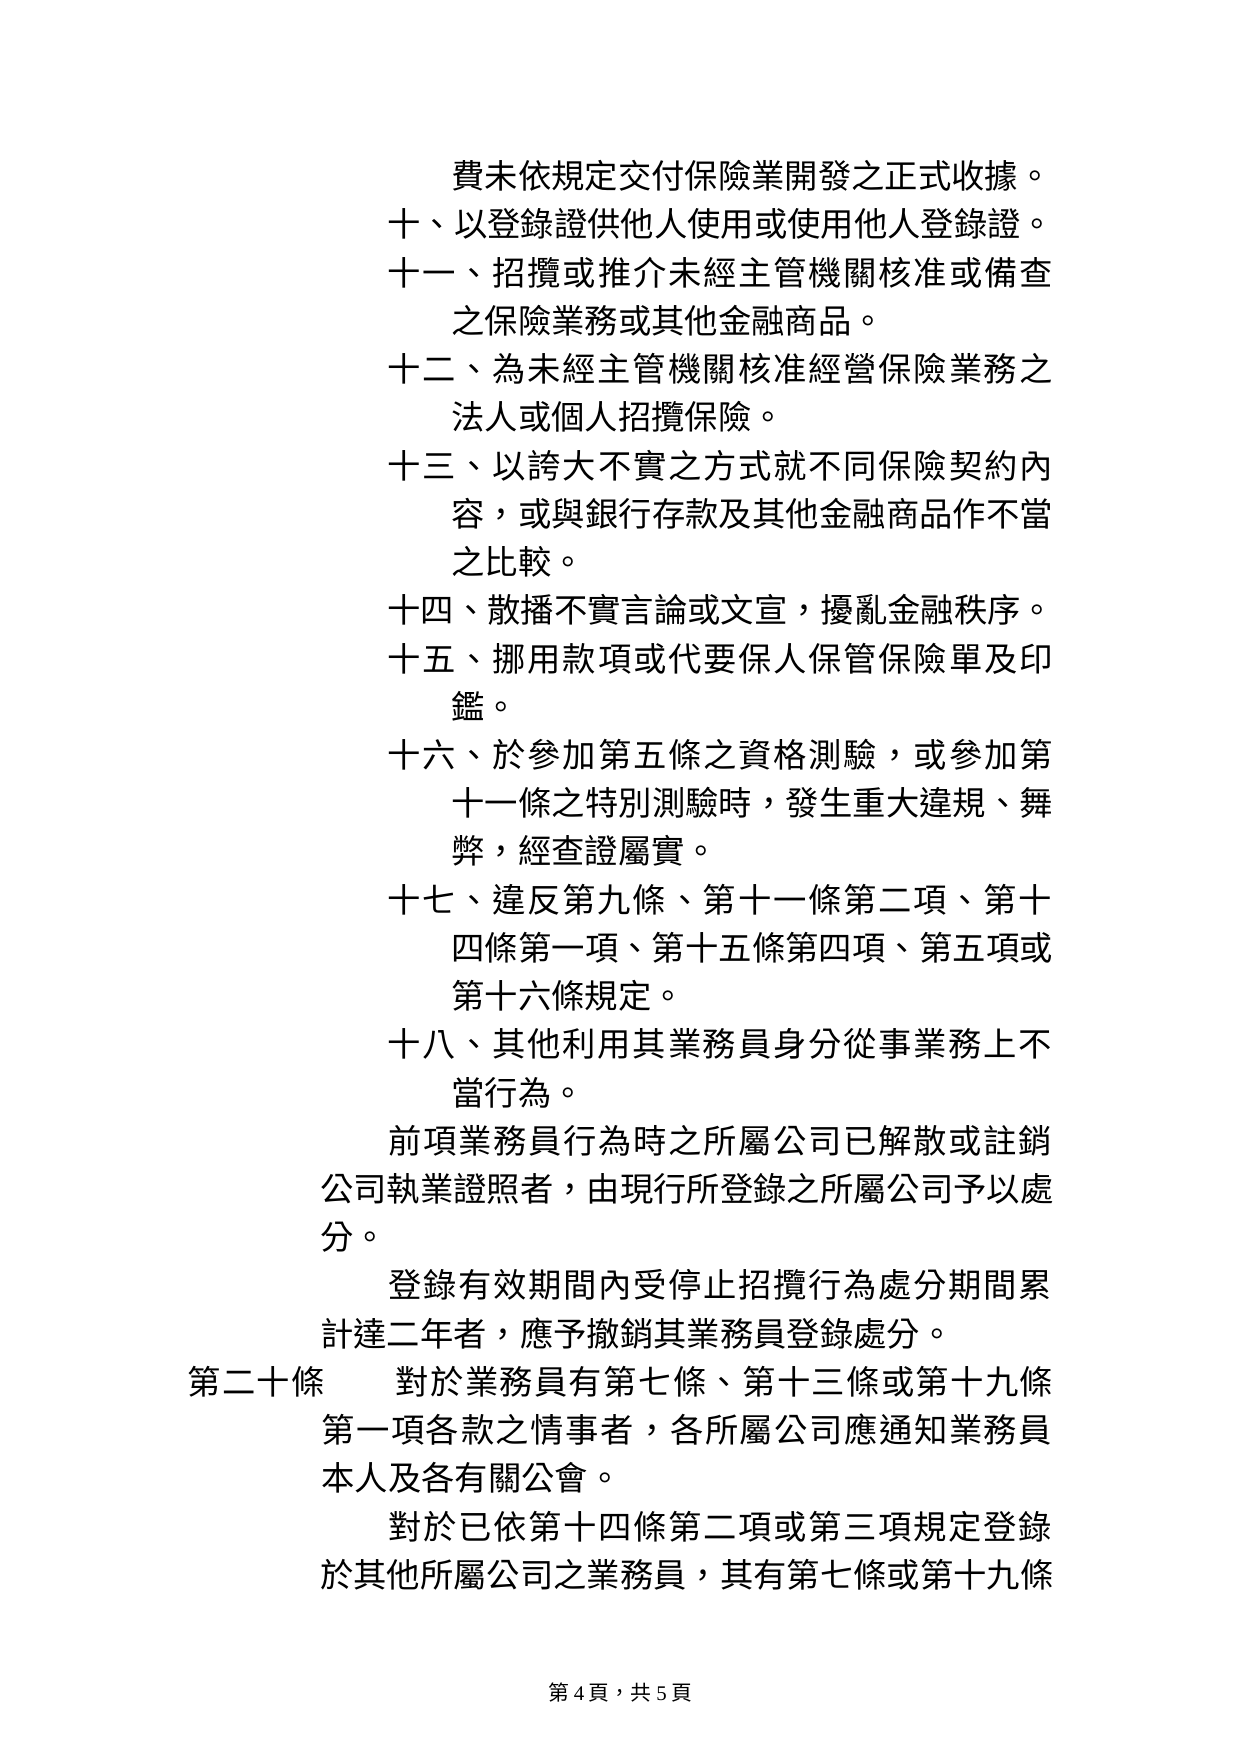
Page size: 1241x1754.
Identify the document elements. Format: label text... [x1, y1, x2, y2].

text 十七、違反第九條、第十一條第二項、第十四條第一項、第十五條第四項、第五項或第十六條規定。 [387, 873, 1053, 1018]
text 十八、其他利用其業務員身分從事業務上不當行為。 [387, 1018, 1053, 1114]
text 十、以登錄證供他人使用或使用他人登錄證。 [387, 198, 1053, 246]
text 十二、為未經主管機關核准經營保險業務之法人或個人招攬保險。 [387, 343, 1053, 439]
text 十四、散播不實言論或文宣，擾亂金融秩序。 [387, 584, 1053, 632]
text 前項業務員行為時之所屬公司已解散或註銷公司執業證照者，由現行所登錄之所屬公司予以處分。 [320, 1114, 1053, 1259]
text 十一、招攬或推介未經主管機關核准或備查之保險業務或其他金融商品。 [387, 246, 1053, 343]
text 十三、以誇大不實之方式就不同保險契約內容，或與銀行存款及其他金融商品作不當之比較。 [387, 439, 1053, 584]
text 十五、挪用款項或代要保人保管保險單及印鑑。 [387, 632, 1053, 729]
text 對於已依第十四條第二項或第三項規定登錄於其他所屬公司之業務員，其有第七條或第十九條 [320, 1500, 1053, 1597]
text 費未依規定交付保險業開發之正式收據。 [387, 150, 1053, 198]
text 十六、於參加第五條之資格測驗，或參加第十一條之特別測驗時，發生重大違規、舞弊，經查證屬實。 [387, 729, 1053, 873]
text 第二十條 對於業務員有第七條、第十三條或第十九條第一項各款之情事者，各所屬公司應通知業務員本人及各有關公會。 [187, 1356, 1053, 1500]
text 登錄有效期間內受停止招攬行為處分期間累計達二年者，應予撤銷其業務員登錄處分。 [320, 1259, 1053, 1356]
